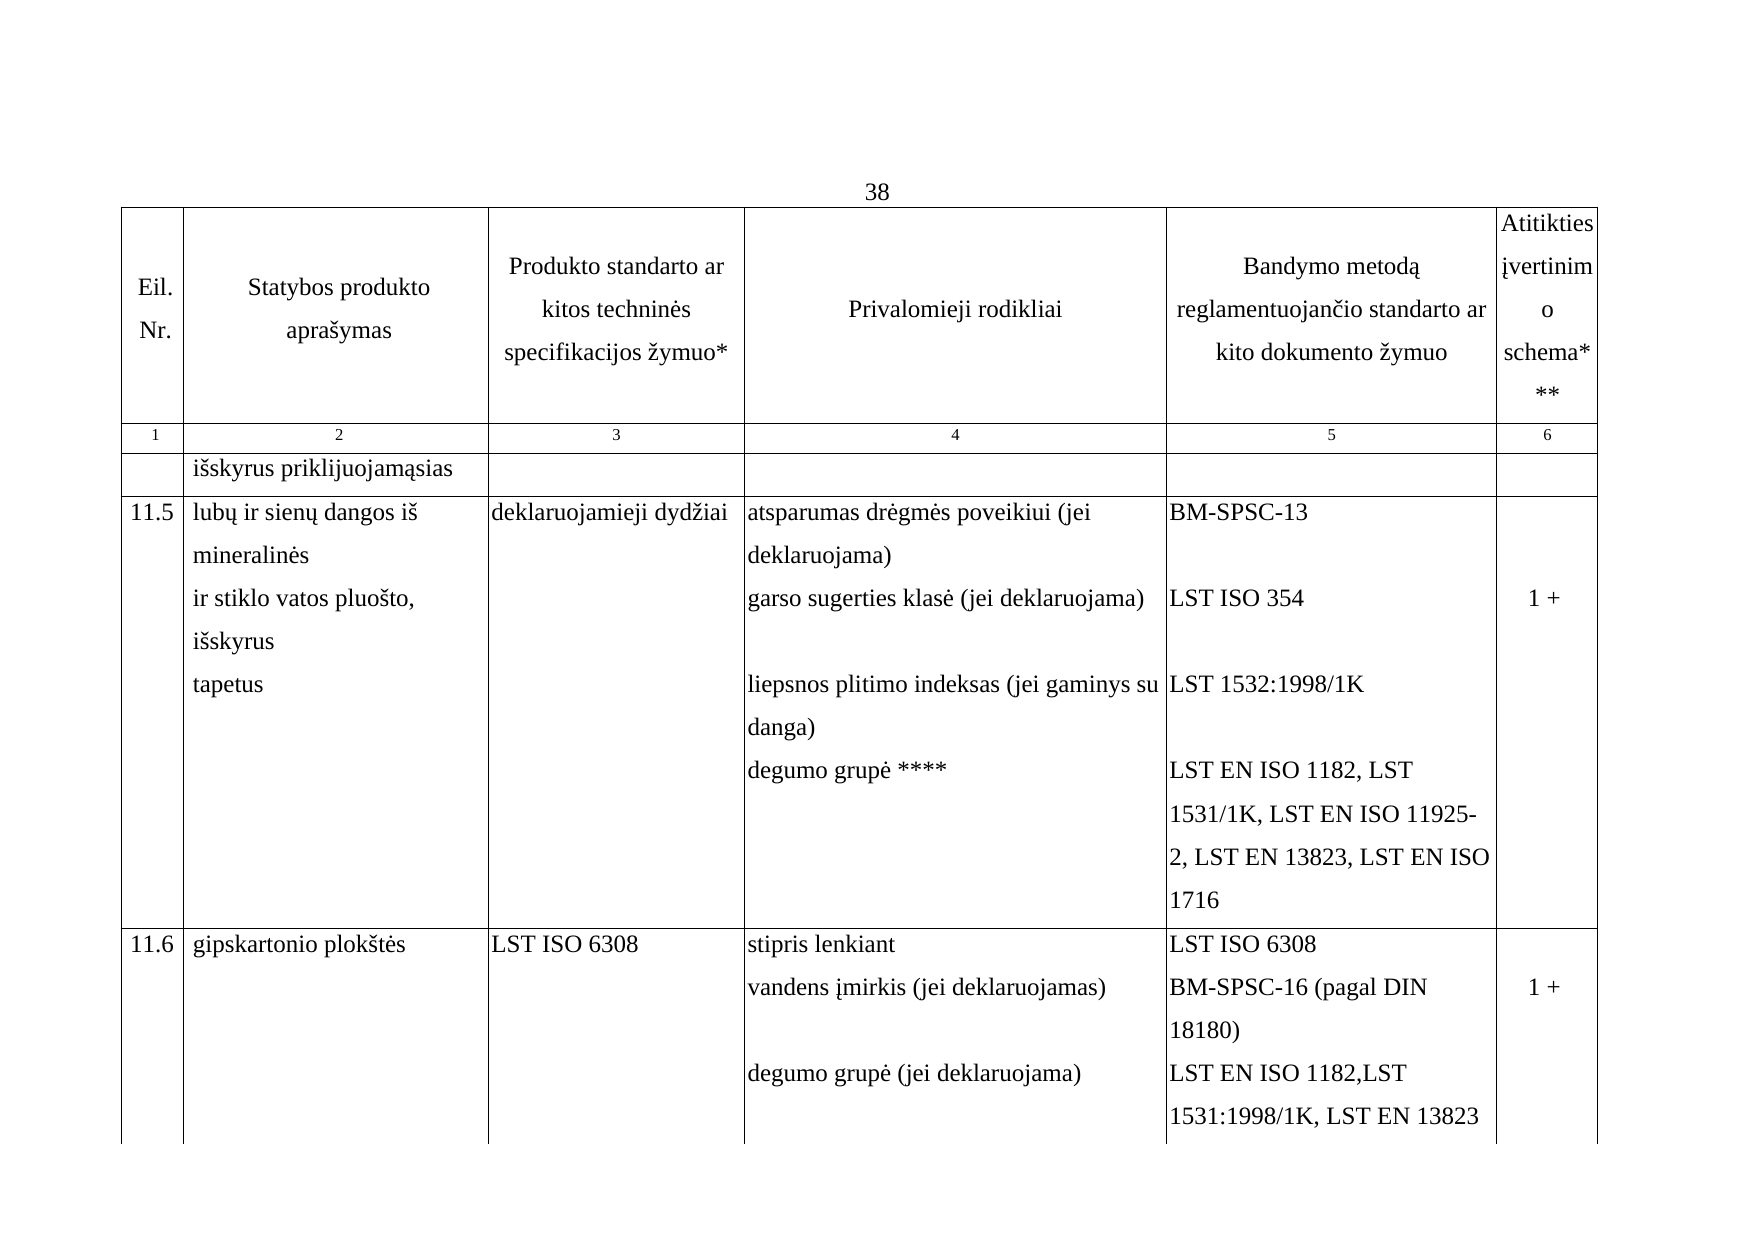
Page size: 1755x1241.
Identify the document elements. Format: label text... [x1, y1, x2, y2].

table_cell [122, 756, 183, 928]
table_cell [122, 669, 183, 756]
table_cell liepsnos plitimo indeksas (jei gaminys su danga) [745, 669, 1166, 756]
table_cell [489, 454, 744, 496]
table_header Statybos produkto aprašymas [184, 208, 488, 423]
table_cell [1497, 454, 1597, 496]
table_cell degumo grupė **** [745, 756, 1166, 928]
table_cell 1 + [1497, 972, 1597, 1058]
table_cell tapetus [184, 669, 488, 756]
table_cell [489, 972, 744, 1058]
table_cell deklaruojamieji dydžiai [489, 497, 744, 583]
table_cell garso sugerties klasė (jei deklaruojama) [745, 583, 1166, 669]
table_cell išskyrus priklijuojamąsias [184, 454, 488, 496]
table_cell [1497, 756, 1597, 928]
table_cell 11.5 [122, 497, 183, 583]
table_cell [184, 1058, 488, 1144]
table_cell [122, 583, 183, 669]
table_header Produkto standarto ar kitos techninės specifikacijos žymuo* [489, 208, 744, 423]
table_cell 5 [1167, 424, 1496, 453]
table_cell [1167, 454, 1496, 496]
table_cell 6 [1497, 424, 1597, 453]
table_cell LST EN ISO 1182,LST 1531:1998/1K, LST EN 13823 [1167, 1058, 1496, 1144]
table_cell [184, 756, 488, 928]
table_cell LST 1532:1998/1K [1167, 669, 1496, 756]
table_cell [489, 583, 744, 669]
table_cell BM-SPSC-16 (pagal DIN 18180) [1167, 972, 1496, 1058]
table_cell [1497, 669, 1597, 756]
table_cell 4 [745, 424, 1166, 453]
table_cell LST ISO 6308 [1167, 929, 1496, 972]
table_cell 2 [184, 424, 488, 453]
table_cell [489, 1058, 744, 1144]
table_cell lubų ir sienų dangos iš mineralinės [184, 497, 488, 583]
table_cell [745, 454, 1166, 496]
table_cell [122, 454, 183, 496]
table_cell stipris lenkiant [745, 929, 1166, 972]
table_cell LSt ISO 354 [1167, 583, 1496, 669]
table_header Atitikties įvertinimo schema*** [1497, 208, 1597, 423]
table_cell [122, 972, 183, 1058]
table_cell [122, 1058, 183, 1144]
table_cell degumo grupė (jei deklaruojama) [745, 1058, 1166, 1144]
table_cell BM-SPSC-13 [1167, 497, 1496, 583]
table_header Eil. Nr. [122, 208, 183, 423]
table_header Privalomieji rodikliai [745, 208, 1166, 423]
table_cell LST EN ISO 1182, LST 1531/1K, LST EN ISO 11925-2, LST EN 13823, LST EN ISO 1716 [1167, 756, 1496, 928]
table_cell [1497, 929, 1597, 972]
table_cell 3 [489, 424, 744, 453]
table_cell atsparumas drėgmės poveikiui (jei deklaruojama) [745, 497, 1166, 583]
table_cell gipskartonio plokštės [184, 929, 488, 972]
table_cell ir stiklo vatos pluošto, išskyrus [184, 583, 488, 669]
table_cell [489, 669, 744, 756]
table_cell vandens įmirkis (jei deklaruojamas) [745, 972, 1166, 1058]
table_cell [1497, 497, 1597, 583]
table_cell 1 + [1497, 583, 1597, 669]
table_cell [1497, 1058, 1597, 1144]
table_header Bandymo metodą reglamentuojančio standarto ar kito dokumento žymuo [1167, 208, 1496, 423]
table_cell LST ISO 6308 [489, 929, 744, 972]
table_cell [489, 756, 744, 928]
table_cell [184, 972, 488, 1058]
table_cell 11.6 [122, 929, 183, 972]
table_cell 1 [122, 424, 183, 453]
